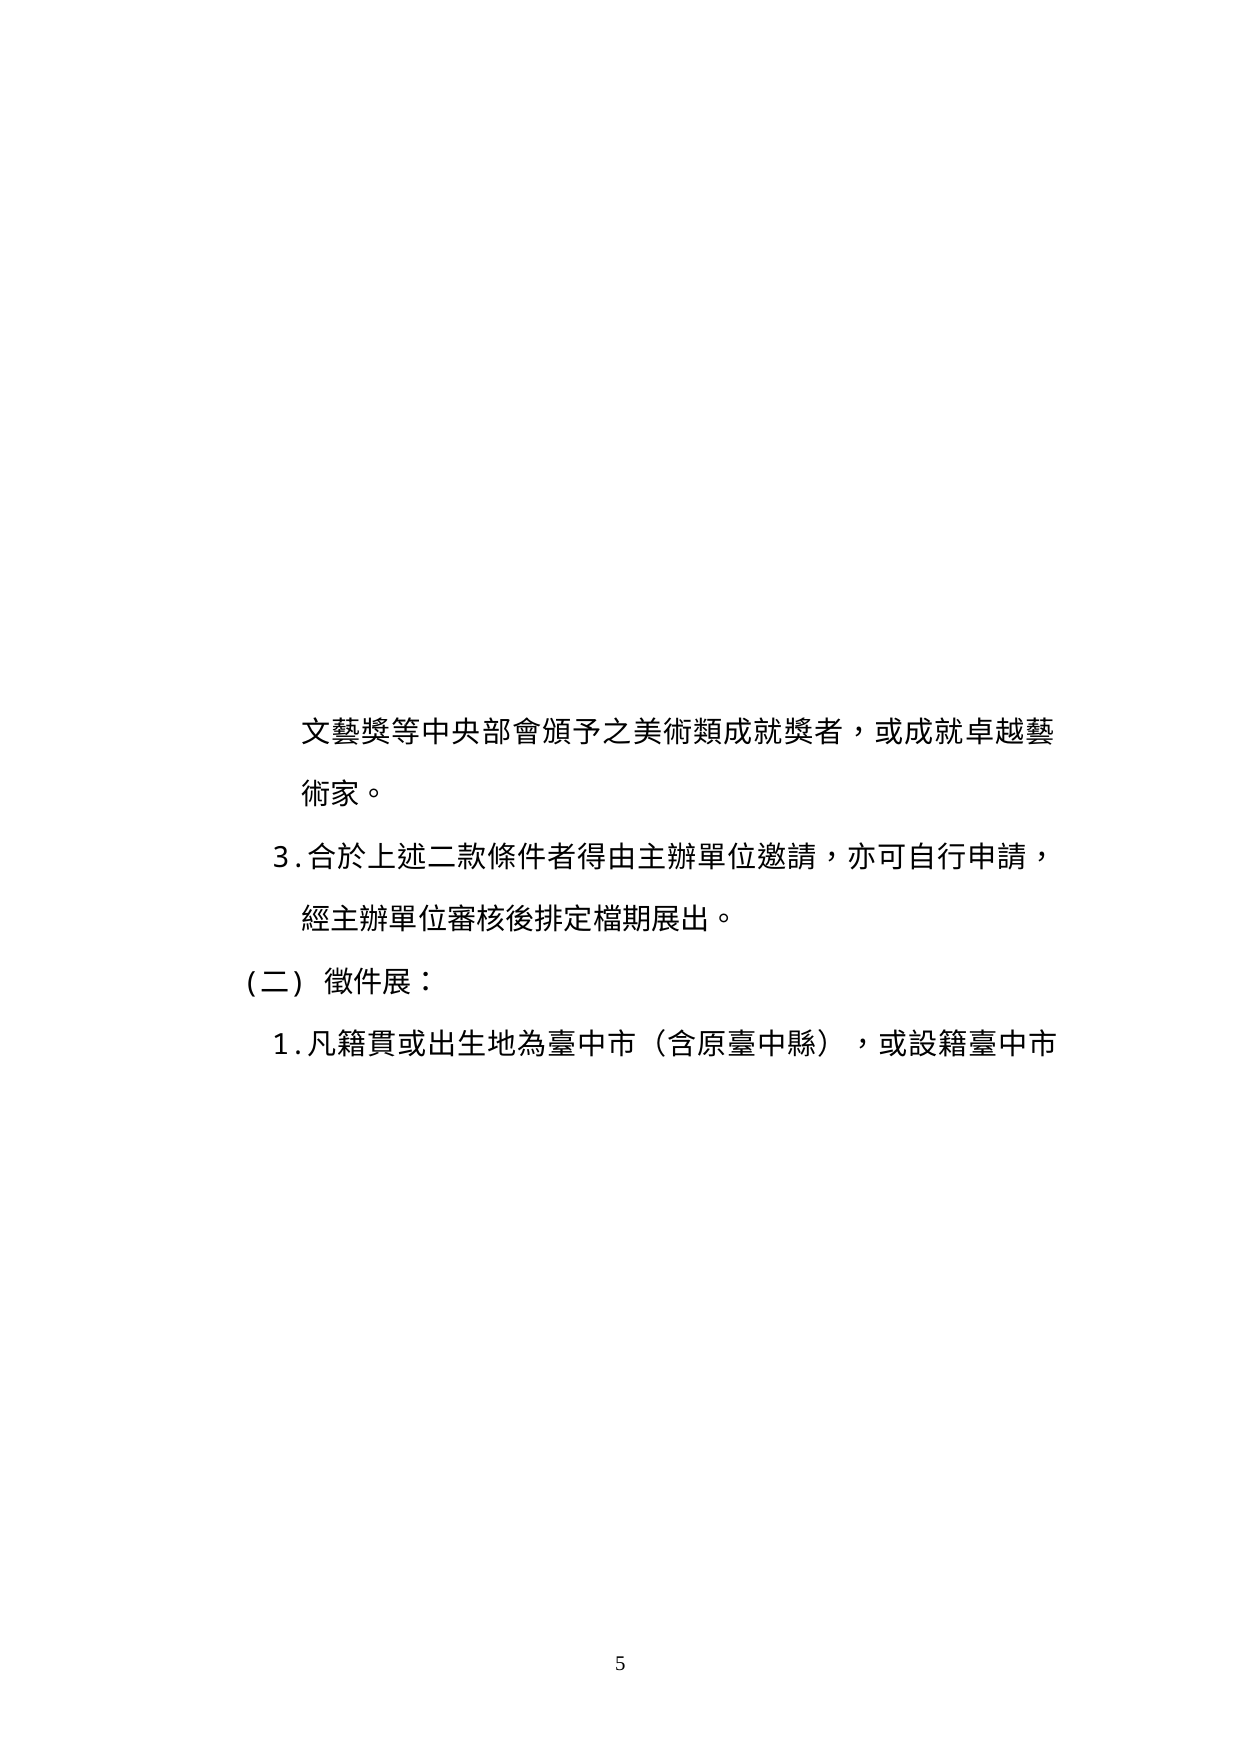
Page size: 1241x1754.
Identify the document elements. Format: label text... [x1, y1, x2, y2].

text 1.凡籍貫或出生地為臺中市（含原臺中縣），或設籍臺中市 [272, 1000, 1057, 1063]
text 文藝獎等中央部會頒予之美術類成就獎者，或成就卓越藝術家。 [272, 688, 1057, 813]
text (二) 徵件展： [233, 938, 1057, 1000]
text 3.合於上述二款條件者得由主辦單位邀請，亦可自行申請，經主辦單位審核後排定檔期展出。 [272, 813, 1057, 938]
